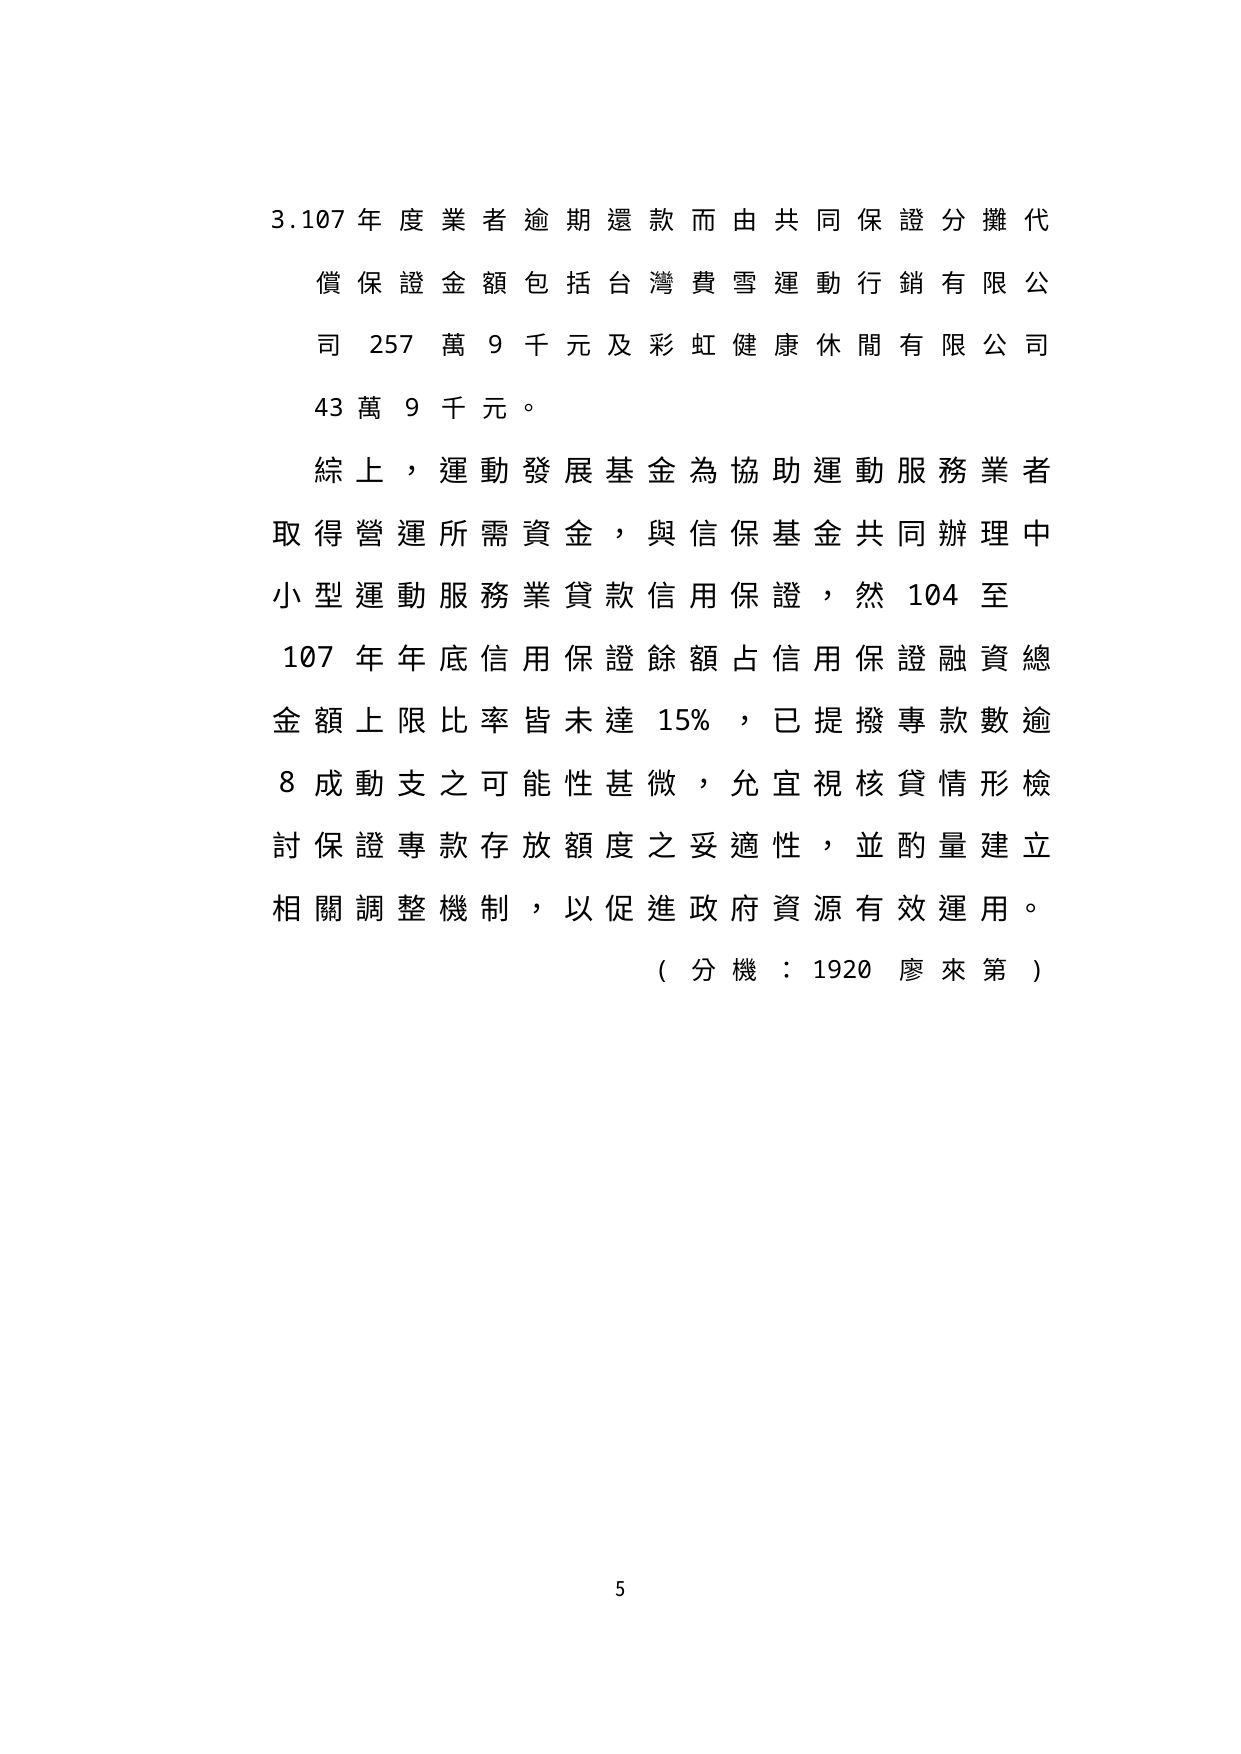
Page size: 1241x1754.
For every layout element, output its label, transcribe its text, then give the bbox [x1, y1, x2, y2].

text 綜上，運動發展基金為協助運動服務業者取得營運所需資金，與信保基金共同辦理中小型運動服務業貸款信用保證，然104至107年年底信用保證餘額占信用保證融資總金額上限比率皆未達15%，已提撥專款數逾8成動支之可能性甚微，允宜視核貸情形檢討保證專款存放額度之妥適性，並酌量建立相關調整機制，以促進政府資源有效運用。 [242, 427, 1058, 927]
text 3.107年度業者逾期還款而由共同保證分攤代償保證金額包括台灣費雪運動行銷有限公司257萬9千元及彩虹健康休閒有限公司43萬9千元。 [256, 177, 1058, 427]
text (分機：1920 廖來第) [183, 927, 1058, 990]
